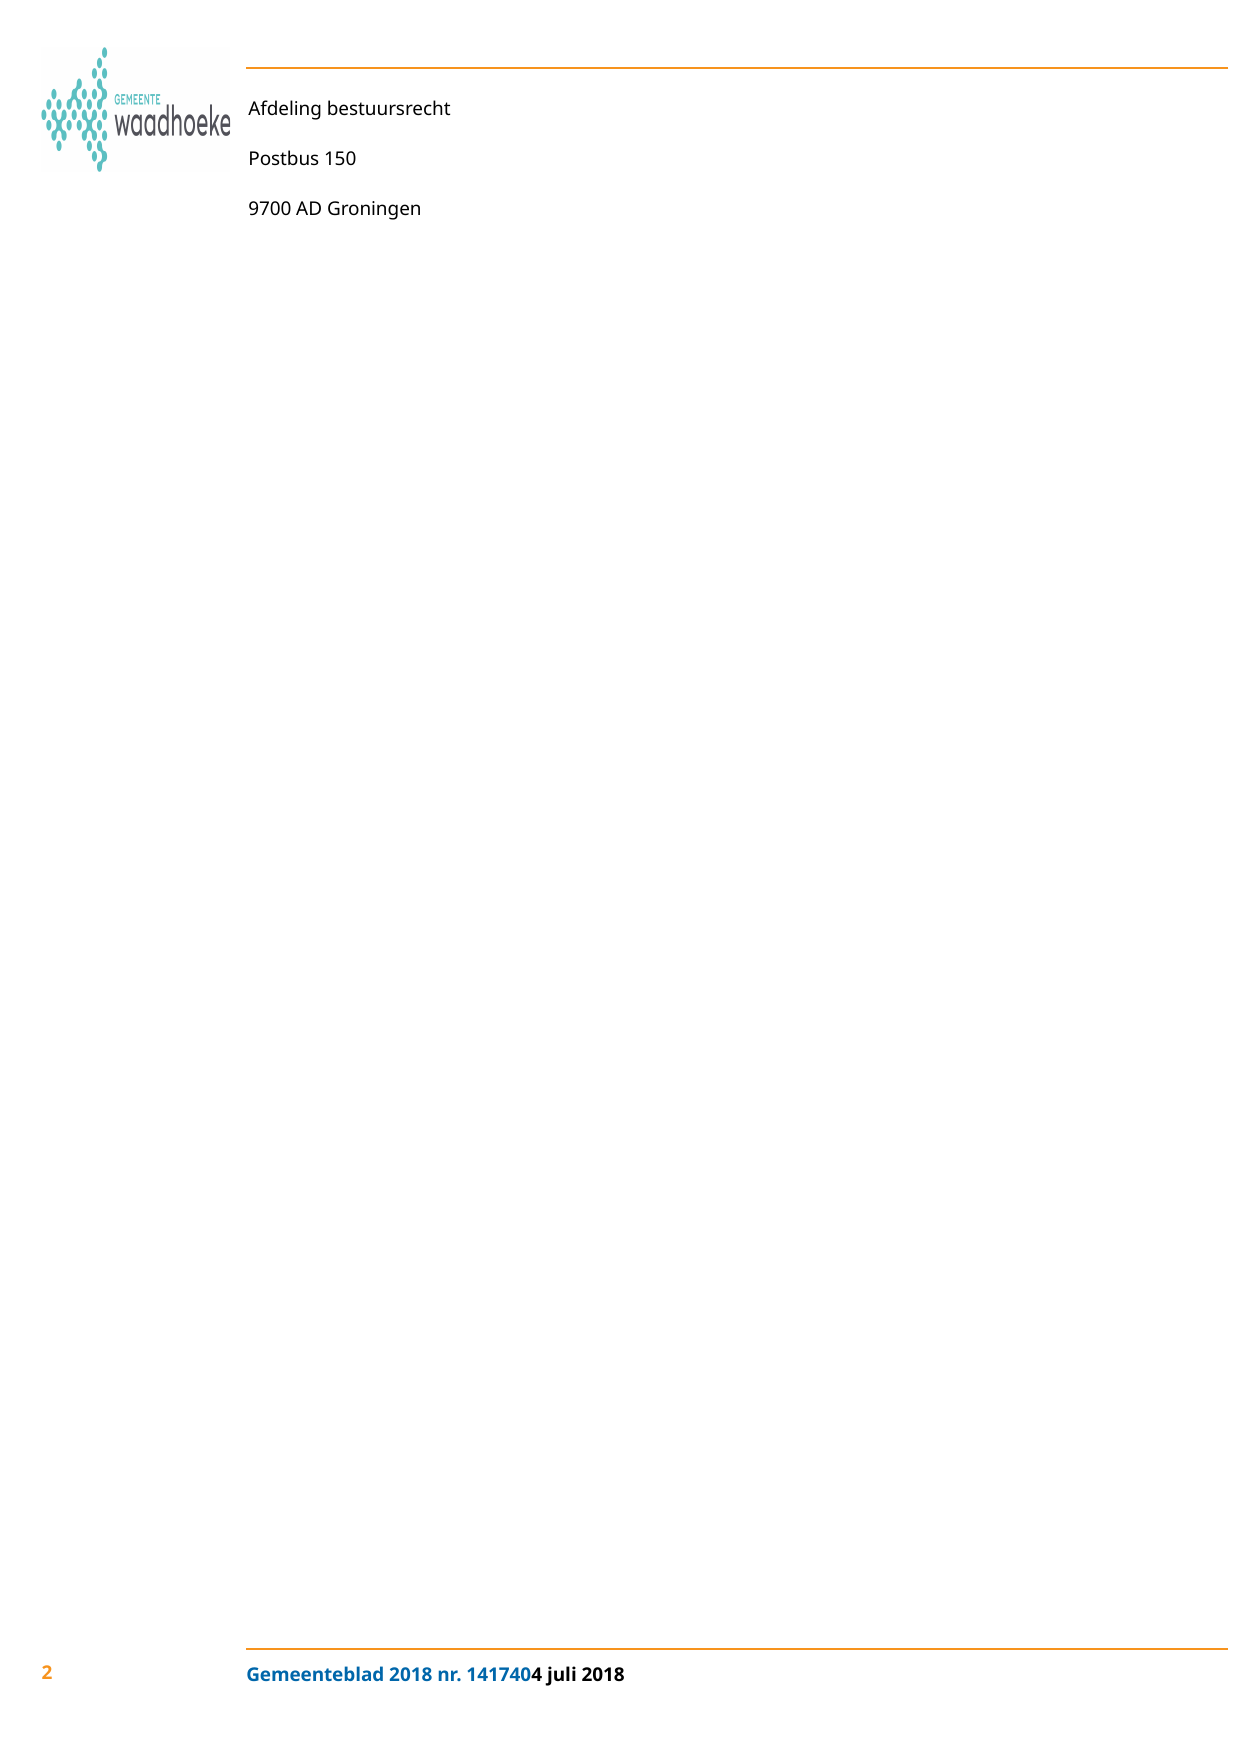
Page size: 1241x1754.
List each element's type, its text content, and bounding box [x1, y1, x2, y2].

text Afdeling bestuursrecht [248, 95, 1152, 121]
text Postbus 150 [248, 145, 1152, 171]
picture [41, 47, 231, 172]
text 9700 AD Groningen [248, 196, 1152, 221]
